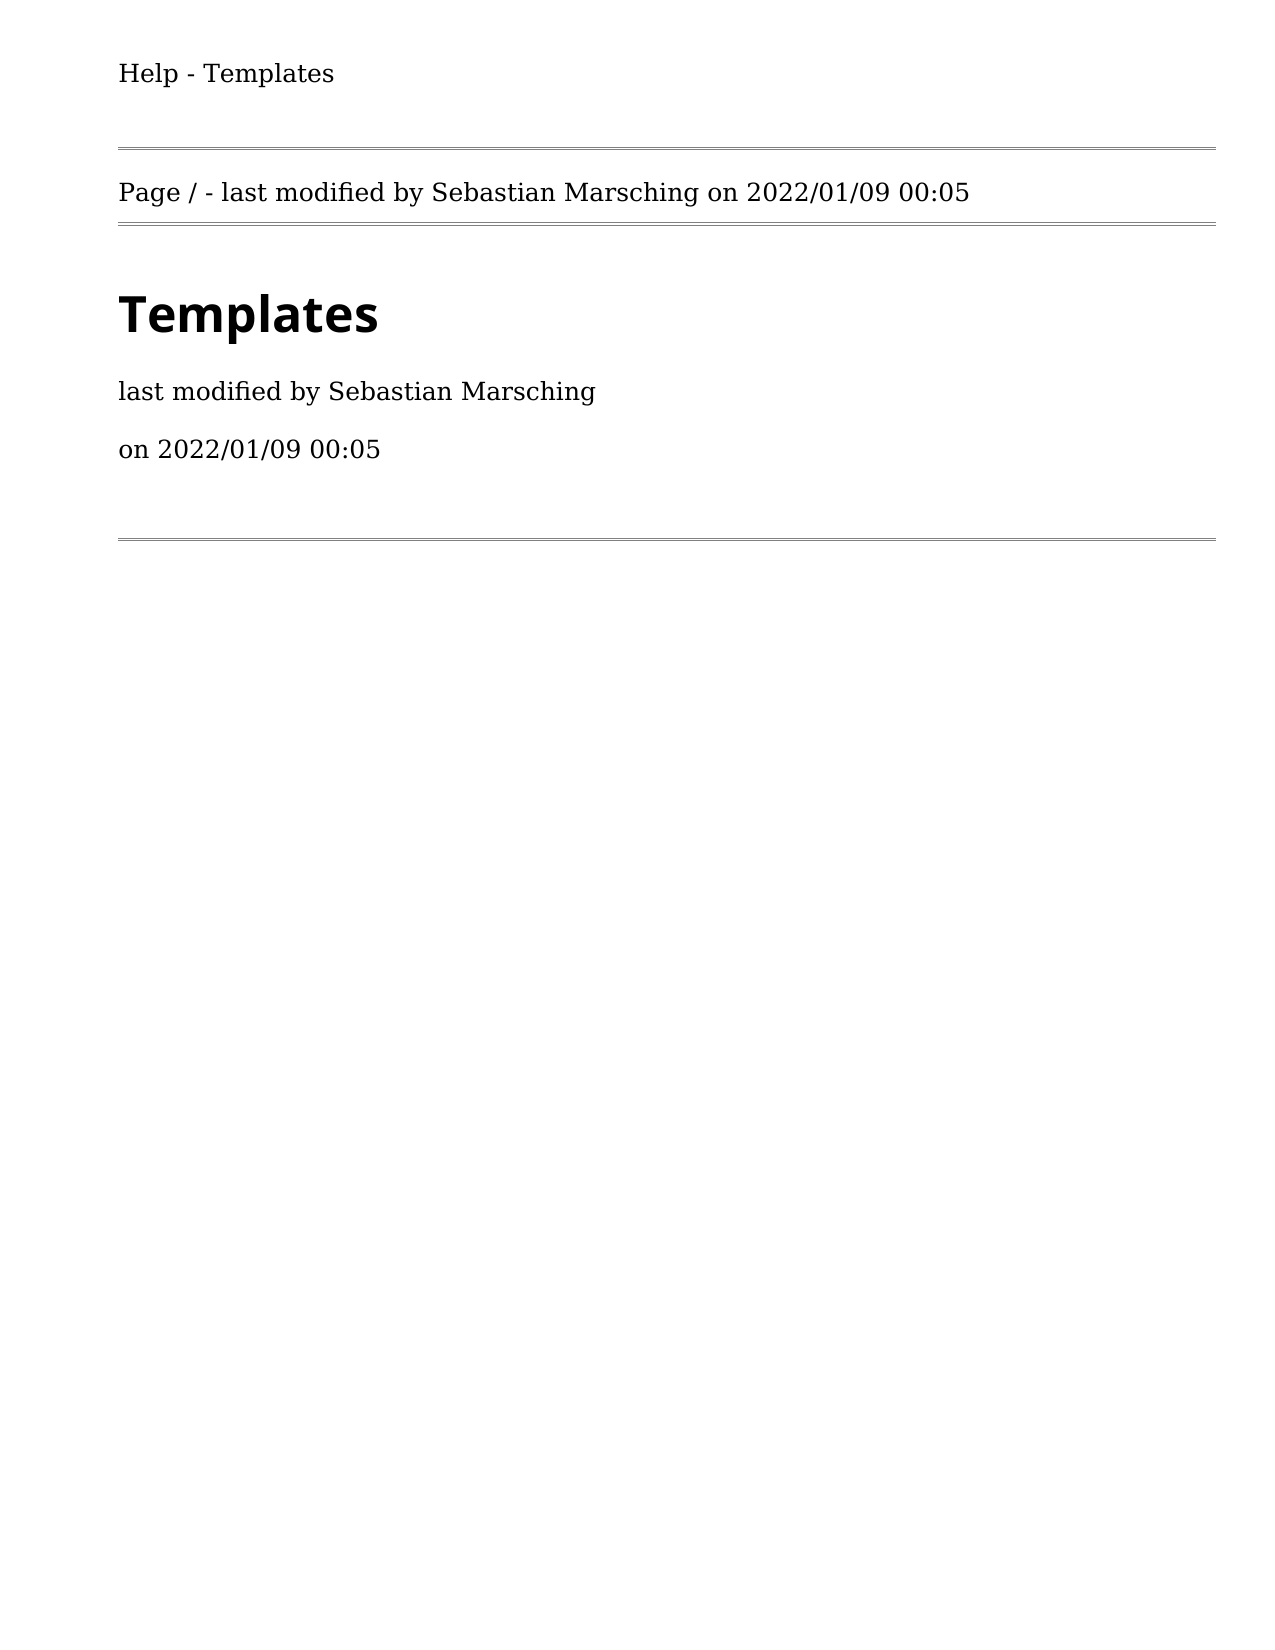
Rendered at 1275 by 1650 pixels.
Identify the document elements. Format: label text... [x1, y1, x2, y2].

text Help - Templates [118, 59, 1216, 88]
subtitle Templates [118, 279, 1216, 347]
text last modified by Sebastian Marsching [118, 377, 1216, 406]
text Page / - last modified by Sebastian Marsching on 2022/01/09 00:05 [118, 179, 1216, 208]
text on 2022/01/09 00:05 [118, 435, 1216, 464]
